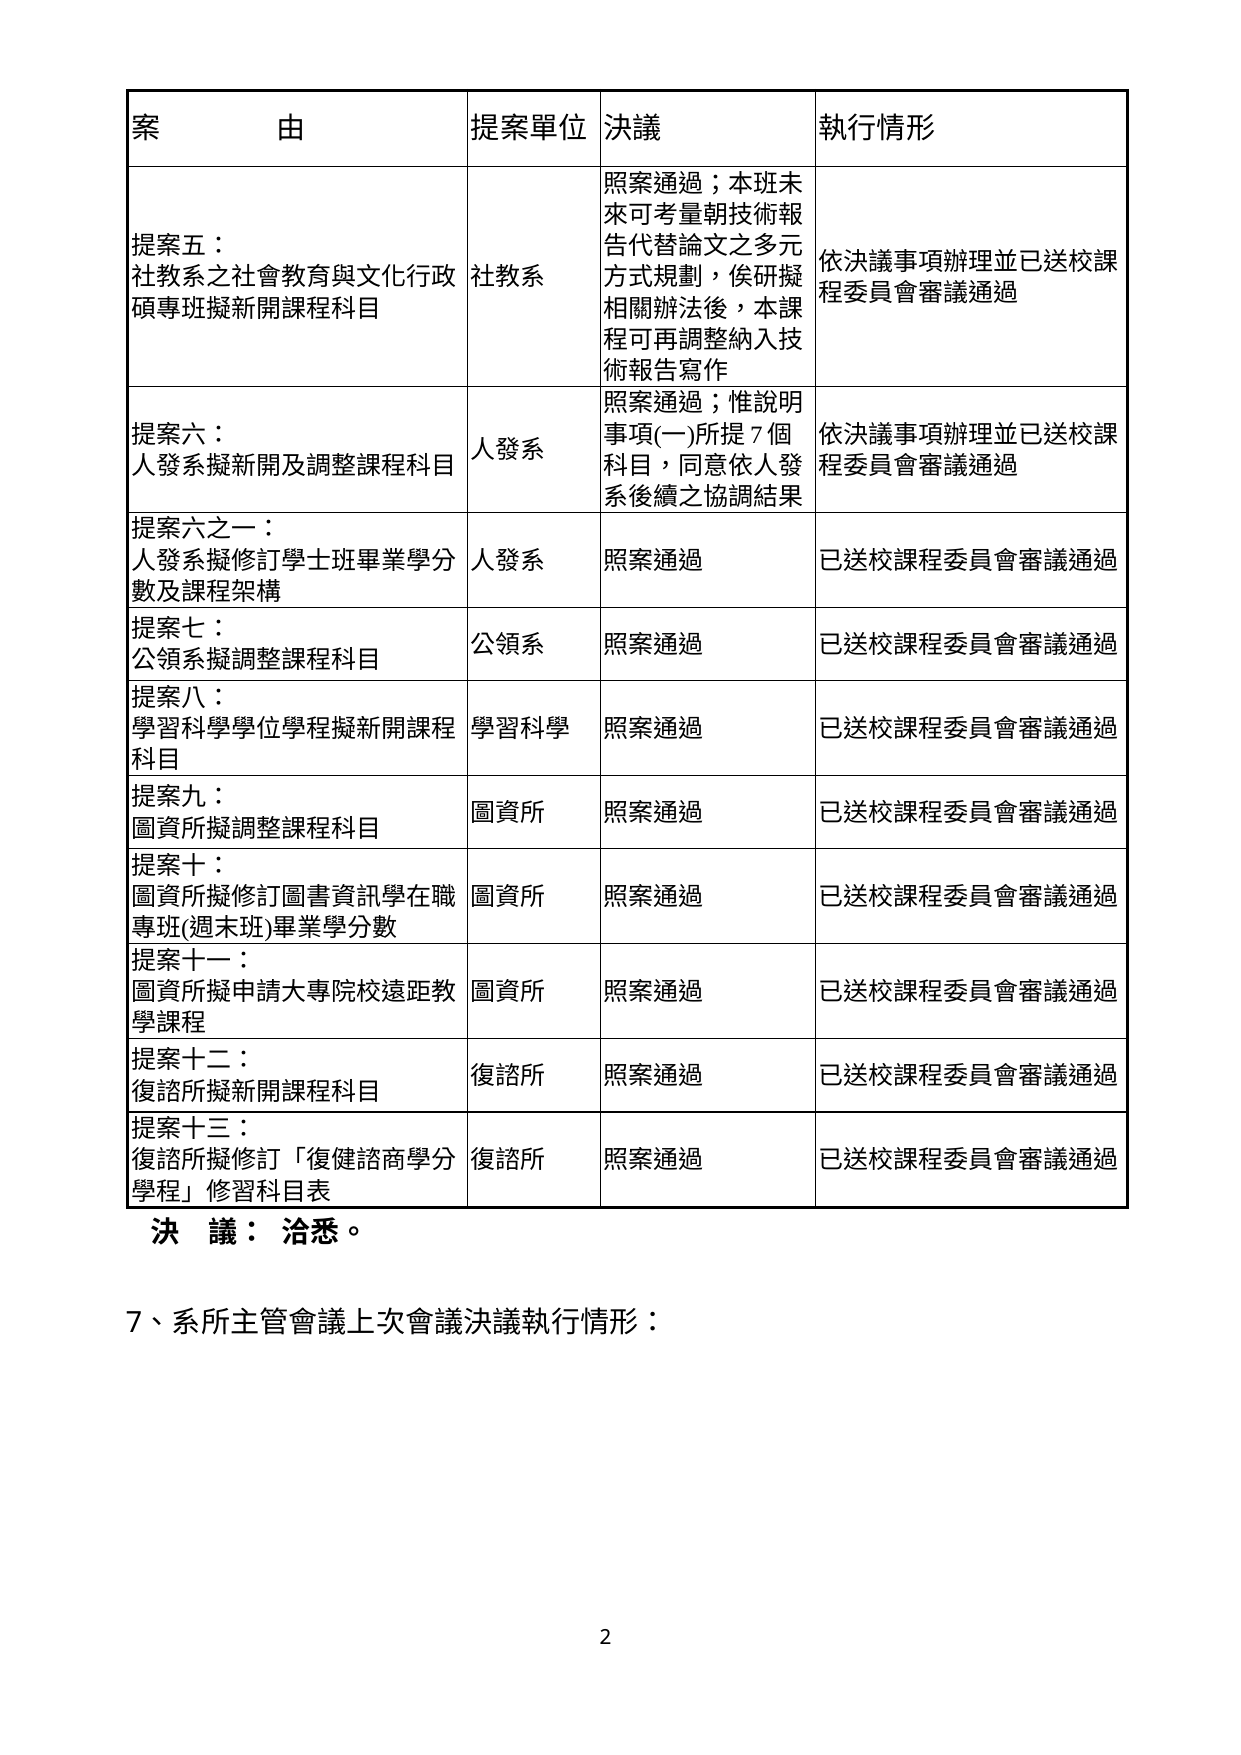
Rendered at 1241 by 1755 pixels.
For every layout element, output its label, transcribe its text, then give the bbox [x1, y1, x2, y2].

table_cell 照案通過；本班未來可考量朝技術報告代替論文之多元方式規劃，俟研擬相關辦法後，本課程可再調整納入技術報告寫作 [601, 167, 815, 386]
table_cell 提案六之一： 人發系擬修訂學士班畢業學分數及課程架構 [129, 513, 467, 607]
table_header 案 由 [129, 92, 467, 166]
table_cell 人發系 [468, 387, 600, 512]
table_cell 照案通過 [601, 513, 815, 607]
table_cell 提案八： 學習科學學位學程擬新開課程科目 [129, 681, 467, 775]
table_cell 照案通過 [601, 1039, 815, 1111]
table_cell 已送校課程委員會審議通過 [816, 849, 1126, 943]
table_cell 照案通過 [601, 849, 815, 943]
table_cell 照案通過 [601, 944, 815, 1038]
table_header 提案單位 [468, 92, 600, 166]
table_cell 已送校課程委員會審議通過 [816, 1039, 1126, 1111]
table_cell 提案六： 人發系擬新開及調整課程科目 [129, 387, 467, 512]
table_cell 已送校課程委員會審議通過 [816, 1113, 1126, 1206]
table_cell 依決議事項辦理並已送校課程委員會審議通過 [816, 387, 1126, 512]
table_cell 提案十二： 復諮所擬新開課程科目 [129, 1039, 467, 1111]
table_cell 提案九： 圖資所擬調整課程科目 [129, 776, 467, 848]
table_cell 復諮所 [468, 1113, 600, 1206]
table_cell 已送校課程委員會審議通過 [816, 776, 1126, 848]
table_cell 公領系 [468, 608, 600, 680]
table_cell 依決議事項辦理並已送校課程委員會審議通過 [816, 167, 1126, 386]
table_cell 學習科學 [468, 681, 600, 775]
table_header 決議 [601, 92, 815, 166]
table_cell 人發系 [468, 513, 600, 607]
table_cell 提案五： 社教系之社會教育與文化行政碩專班擬新開課程科目 [129, 167, 467, 386]
table_cell 圖資所 [468, 849, 600, 943]
table_cell 圖資所 [468, 944, 600, 1038]
text 決 議： 洽悉。 [150, 1209, 1075, 1251]
table_cell 復諮所 [468, 1039, 600, 1111]
table_cell 社教系 [468, 167, 600, 386]
table_cell 照案通過 [601, 1113, 815, 1206]
table_header 執行情形 [816, 92, 1126, 166]
table_cell 提案十三： 復諮所擬修訂「復健諮商學分學程」修習科目表 [129, 1113, 467, 1206]
list 系所主管會議上次會議決議執行情形： [125, 1299, 1075, 1341]
table_cell 照案通過 [601, 776, 815, 848]
table_cell 圖資所 [468, 776, 600, 848]
table_cell 提案七： 公領系擬調整課程科目 [129, 608, 467, 680]
table_cell 已送校課程委員會審議通過 [816, 681, 1126, 775]
table_cell 已送校課程委員會審議通過 [816, 608, 1126, 680]
table_cell 照案通過；惟說明事項(一)所提7個科目，同意依人發系後續之協調結果 [601, 387, 815, 512]
table_cell 照案通過 [601, 681, 815, 775]
table_cell 已送校課程委員會審議通過 [816, 944, 1126, 1038]
table_cell 已送校課程委員會審議通過 [816, 513, 1126, 607]
table_cell 提案十： 圖資所擬修訂圖書資訊學在職專班(週末班)畢業學分數 [129, 849, 467, 943]
table_cell 提案十一： 圖資所擬申請大專院校遠距教學課程 [129, 944, 467, 1038]
table_cell 照案通過 [601, 608, 815, 680]
